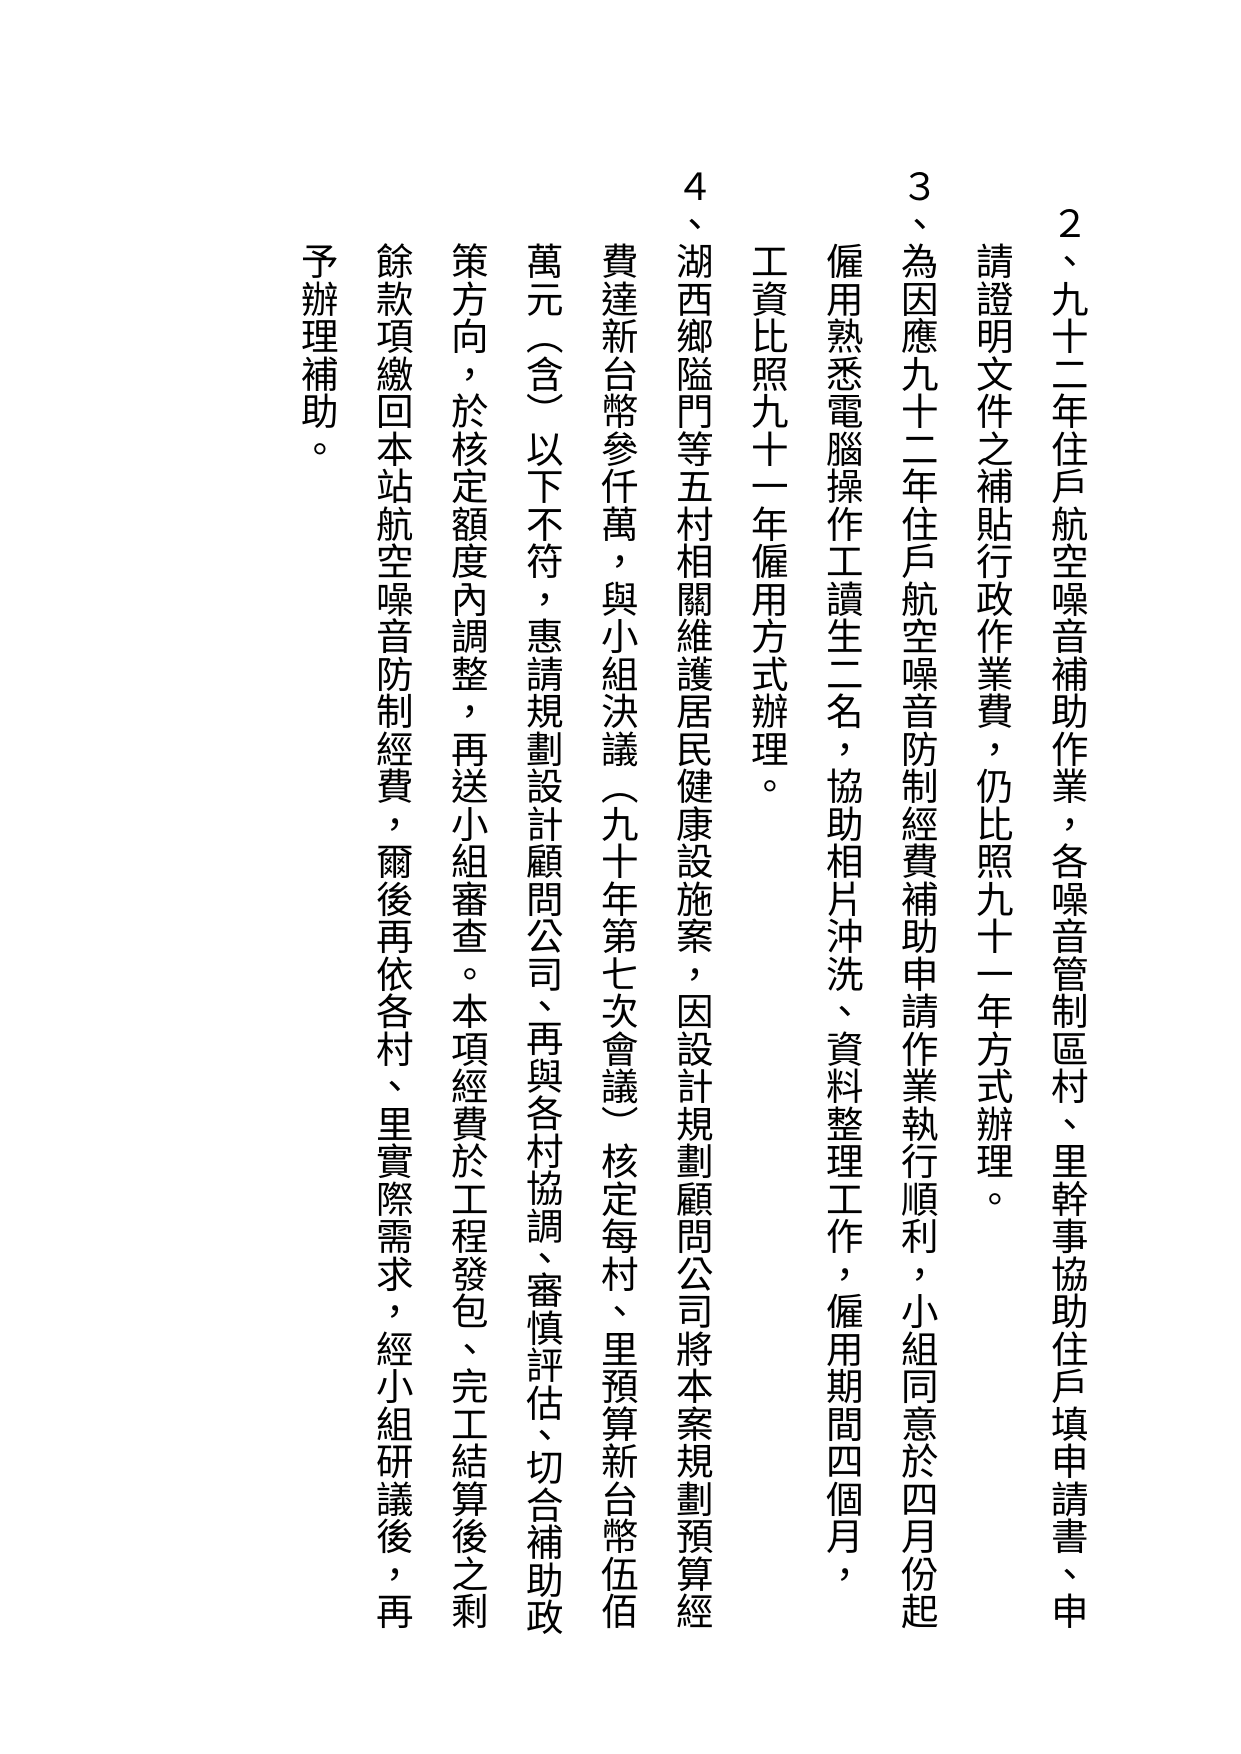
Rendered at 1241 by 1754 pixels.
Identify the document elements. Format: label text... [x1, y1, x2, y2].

text 工資比照九十一年僱用方式辦理。 [733, 242, 808, 1636]
text 請證明文件之補貼行政作業費，仍比照九十一年方式辦理。 [958, 242, 1033, 1636]
text ２、九十二年住戶航空噪音補助作業，各噪音管制區村、里幹事協助住戶填申請書、申 [1033, 130, 1108, 1636]
text ４、湖西鄉隘門等五村相關維護居民健康設施案，因設計規劃顧問公司將本案規劃預算經 費達新台幣參仟萬，與小組決議（九十年第七次會議）核定每村、里預算新台幣伍佰萬元（含）以下不符，惠請規劃設計顧問公司、再與各村協調、審慎評估、切合補助政策方向，於核定額度內調整，再送小組審查。本項經費於工程發包、完工結算後之剩餘款項繳回本站航空噪音防制經費，爾後再依各村、里實際需求，經小組研議後，再予辦理補助。 [283, 130, 733, 1636]
text 僱用熟悉電腦操作工讀生二名，協助相片沖洗、資料整理工作，僱用期間四個月， [808, 242, 883, 1636]
text ３、為因應九十二年住戶航空噪音防制經費補助申請作業執行順利，小組同意於四月份起 [883, 130, 958, 1636]
